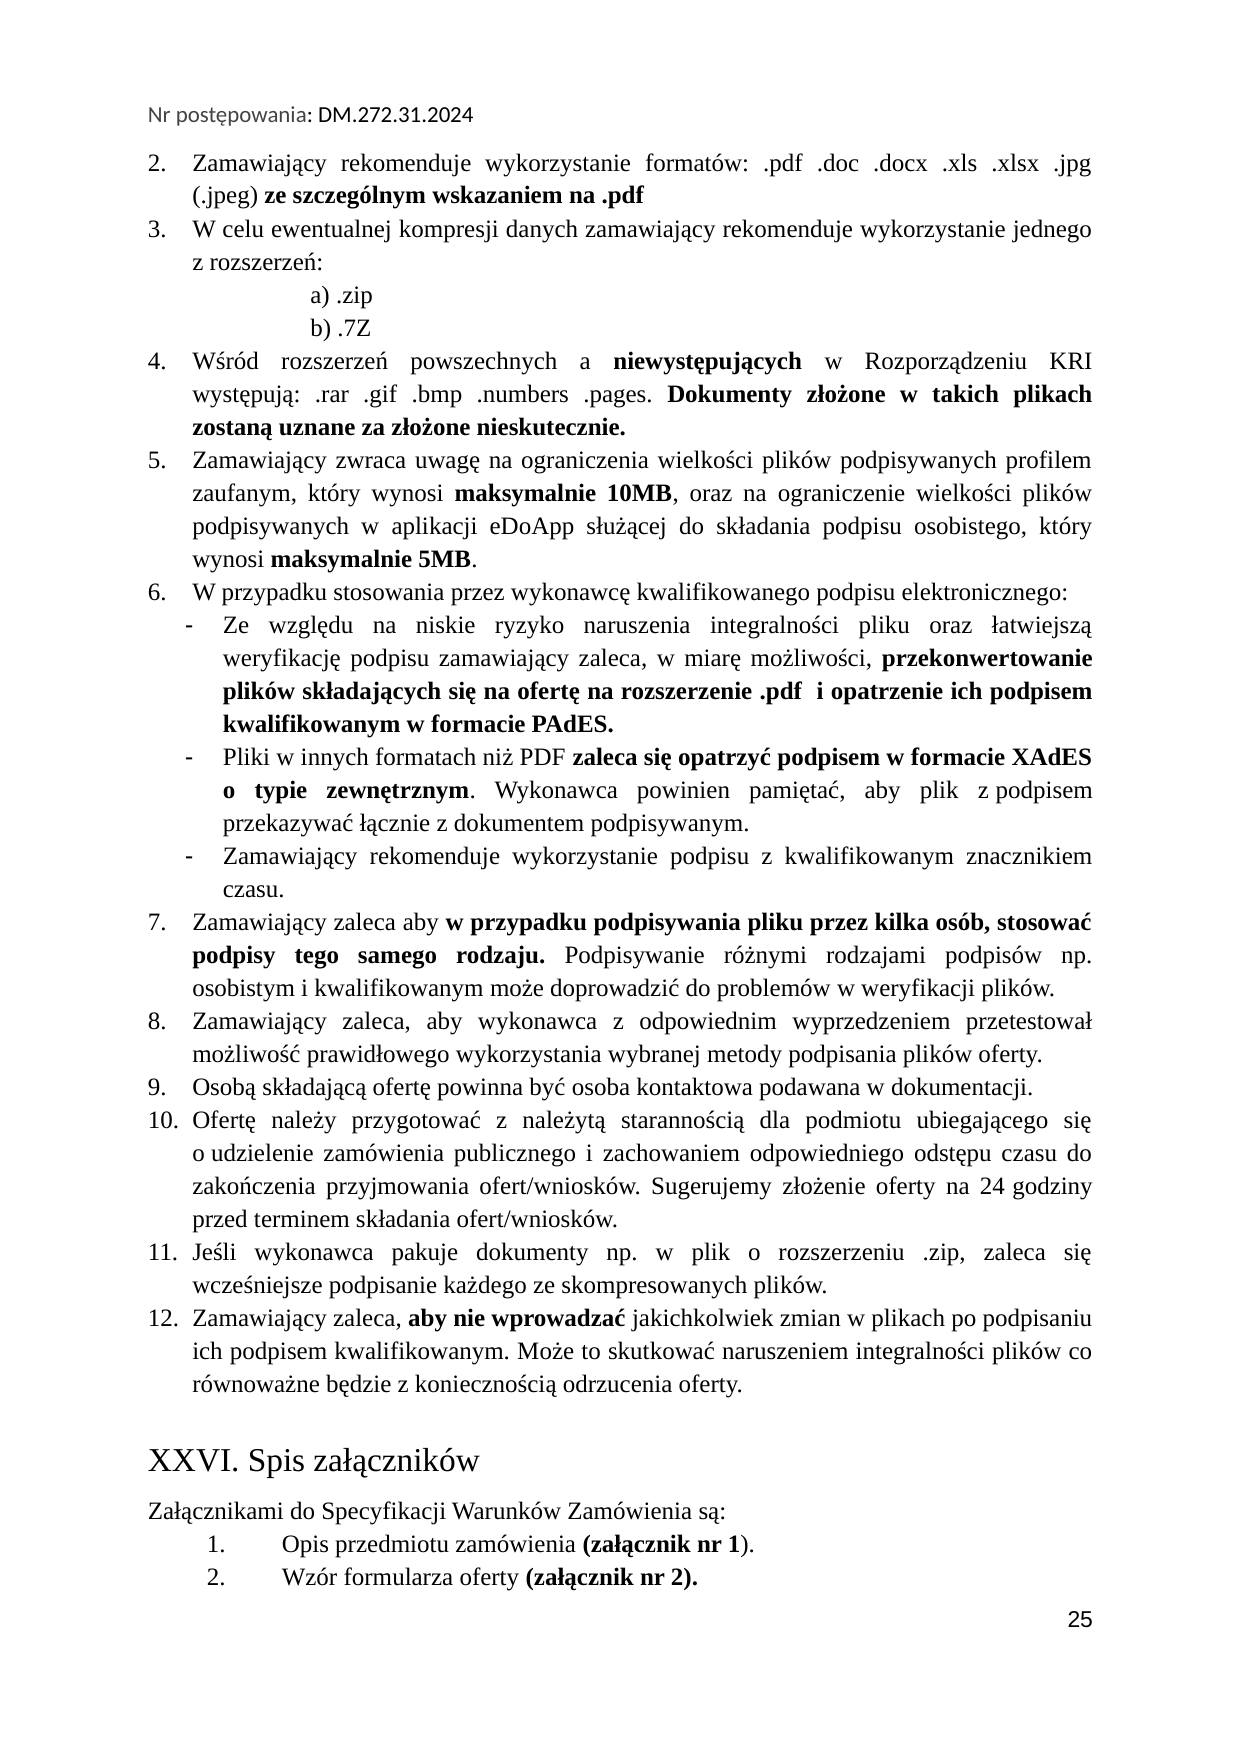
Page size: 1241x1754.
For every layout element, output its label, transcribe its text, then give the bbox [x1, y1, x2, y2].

list Pliki w innych formatach niż PDF zaleca się opatrzyć podpisem w formacie XAdES o typie zewnętrznym. Wykonawca powinien pamiętać, aby plik z podpisem przekazywać łącznie z dokumentem podpisywanym. [185, 742, 1093, 837]
text Załącznikami do Specyfikacji Warunków Zamówienia są: [148, 1496, 1093, 1525]
text b) .7Z [192, 313, 1093, 341]
list Zamawiający zaleca, aby nie wprowadzać jakichkolwiek zmian w plikach po podpisaniu ich podpisem kwalifikowanym. Może to skutkować naruszeniem integralności plików co równoważne będzie z koniecznością odrzucenia oferty. [148, 1303, 1093, 1398]
list Zamawiający zaleca, aby wykonawca z odpowiednim wyprzedzeniem przetestował możliwość prawidłowego wykorzystania wybranej metody podpisania plików oferty. [148, 1006, 1093, 1068]
list W celu ewentualnej kompresji danych zamawiający rekomenduje wykorzystanie jednego z rozszerzeń: [148, 214, 1093, 275]
subtitle XXVI. Spis załączników [148, 1440, 1093, 1478]
list Ofertę należy przygotować z należytą starannością dla podmiotu ubiegającego się o udzielenie zamówienia publicznego i zachowaniem odpowiedniego odstępu czasu do zakończenia przyjmowania ofert/wniosków. Sugerujemy złożenie oferty na 24 godziny przed terminem składania ofert/wniosków. [148, 1105, 1093, 1233]
list Zamawiający rekomenduje wykorzystanie podpisu z kwalifikowanym znacznikiem czasu. [185, 841, 1093, 903]
list W przypadku stosowania przez wykonawcę kwalifikowanego podpisu elektronicznego: [148, 577, 1093, 606]
list Jeśli wykonawca pakuje dokumenty np. w plik o rozszerzeniu .zip, zaleca się wcześniejsze podpisanie każdego ze skompresowanych plików. [148, 1237, 1093, 1299]
text a) .zip [192, 280, 1093, 308]
list Zamawiający zwraca uwagę na ograniczenia wielkości plików podpisywanych profilem zaufanym, który wynosi maksymalnie 10MB, oraz na ograniczenie wielkości plików podpisywanych w aplikacji eDoApp służącej do składania podpisu osobistego, który wynosi maksymalnie 5MB. [148, 445, 1093, 573]
list Opis przedmiotu zamówienia (załącznik nr 1). [207, 1529, 1093, 1558]
list Osobą składającą ofertę powinna być osoba kontaktowa podawana w dokumentacji. [148, 1072, 1093, 1101]
list Zamawiający zaleca aby w przypadku podpisywania pliku przez kilka osób, stosować podpisy tego samego rodzaju. Podpisywanie różnymi rodzajami podpisów np. osobistym i kwalifikowanym może doprowadzić do problemów w weryfikacji plików. [148, 907, 1093, 1002]
list Ze względu na niskie ryzyko naruszenia integralności pliku oraz łatwiejszą weryfikację podpisu zamawiający zaleca, w miarę możliwości, przekonwertowanie plików składających się na ofertę na rozszerzenie .pdf i opatrzenie ich podpisem kwalifikowanym w formacie PAdES. [185, 610, 1093, 738]
list Wśród rozszerzeń powszechnych a niewystępujących w Rozporządzeniu KRI występują: .rar .gif .bmp .numbers .pages. Dokumenty złożone w takich plikach zostaną uznane za złożone nieskutecznie. [148, 346, 1093, 441]
list Wzór formularza oferty (załącznik nr 2). [207, 1562, 1093, 1591]
list Zamawiający rekomenduje wykorzystanie formatów: .pdf .doc .docx .xls .xlsx .jpg (.jpeg) ze szczególnym wskazaniem na .pdf [148, 148, 1093, 209]
